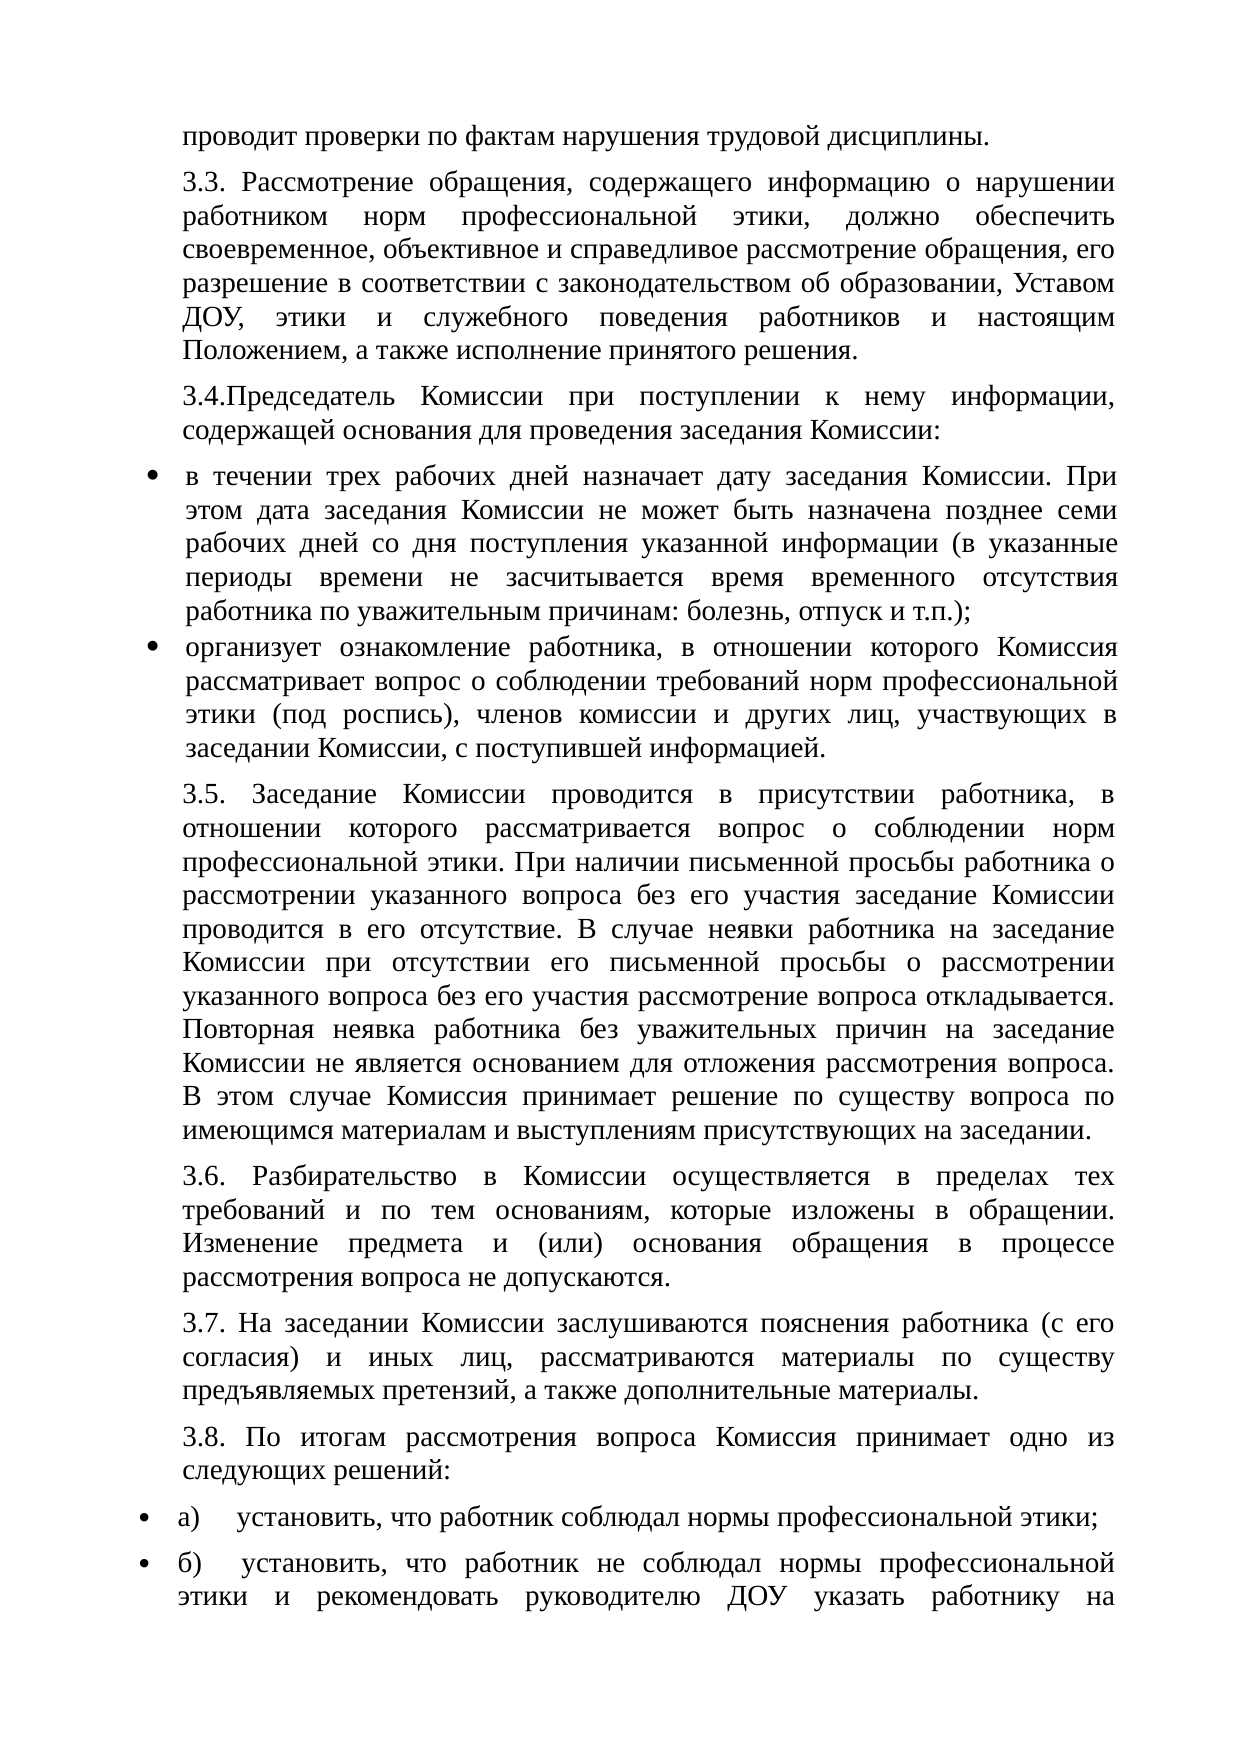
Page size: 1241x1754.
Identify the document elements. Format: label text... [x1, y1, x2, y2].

list а) установить, что работник соблюдал нормы профессиональной этики; [140, 1499, 1116, 1532]
list в течении трех рабочих дней назначает дату заседания Комиссии. При этом дата заседания Комиссии не может быть назначена позднее семи рабочих дней со дня поступления указанной информации (в указанные периоды времени не засчитывается время временного отсутствия работника по уважительным причинам: болезнь, отпуск и т.п.); [148, 458, 1119, 626]
text 3.7. На заседании Комиссии заслушиваются пояснения работника (с его согласия) и иных лиц, рассматриваются материалы по существу предъявляемых претензий, а также дополнительные материалы. [182, 1305, 1116, 1406]
text проводит проверки по фактам нарушения трудовой дисциплины. [182, 118, 1116, 152]
text 3.6. Разбирательство в Комиссии осуществляется в пределах тех требований и по тем основаниям, которые изложены в обращении. Изменение предмета и (или) основания обращения в процессе рассмотрения вопроса не допускаются. [182, 1158, 1116, 1292]
text 3.4.Председатель Комиссии при поступлении к нему информации, содержащей основания для проведения заседания Комиссии: [182, 378, 1116, 446]
list б) установить, что работник не соблюдал нормы профессиональной этики и рекомендовать руководителю ДОУ указать работнику на [140, 1545, 1116, 1612]
text 3.3. Рассмотрение обращения, содержащего информацию о нарушении работником норм профессиональной этики, должно обеспечить своевременное, объективное и справедливое рассмотрение обращения, его разрешение в соответствии с законодательством об образовании, Уставом ДОУ, этики и служебного поведения работников и настоящим Положением, а также исполнение принятого решения. [182, 164, 1116, 366]
list организует ознакомление работника, в отношении которого Комиссия рассматривает вопрос о соблюдении требований норм профессиональной этики (под роспись), членов комиссии и других лиц, участвующих в заседании Комиссии, с поступившей информацией. [148, 629, 1119, 764]
text 3.5. Заседание Комиссии проводится в присутствии работника, в отношении которого рассматривается вопрос о соблюдении норм профессиональной этики. При наличии письменной просьбы работника о рассмотрении указанного вопроса без его участия заседание Комиссии проводится в его отсутствие. В случае неявки работника на заседание Комиссии при отсутствии его письменной просьбы о рассмотрении указанного вопроса без его участия рассмотрение вопроса откладывается. Повторная неявка работника без уважительных причин на заседание Комиссии не является основанием для отложения рассмотрения вопроса. В этом случае Комиссия принимает решение по существу вопроса по имеющимся материалам и выступлениям присутствующих на заседании. [182, 777, 1116, 1146]
text 3.8. По итогам рассмотрения вопроса Комиссия принимает одно из следующих решений: [182, 1419, 1116, 1486]
